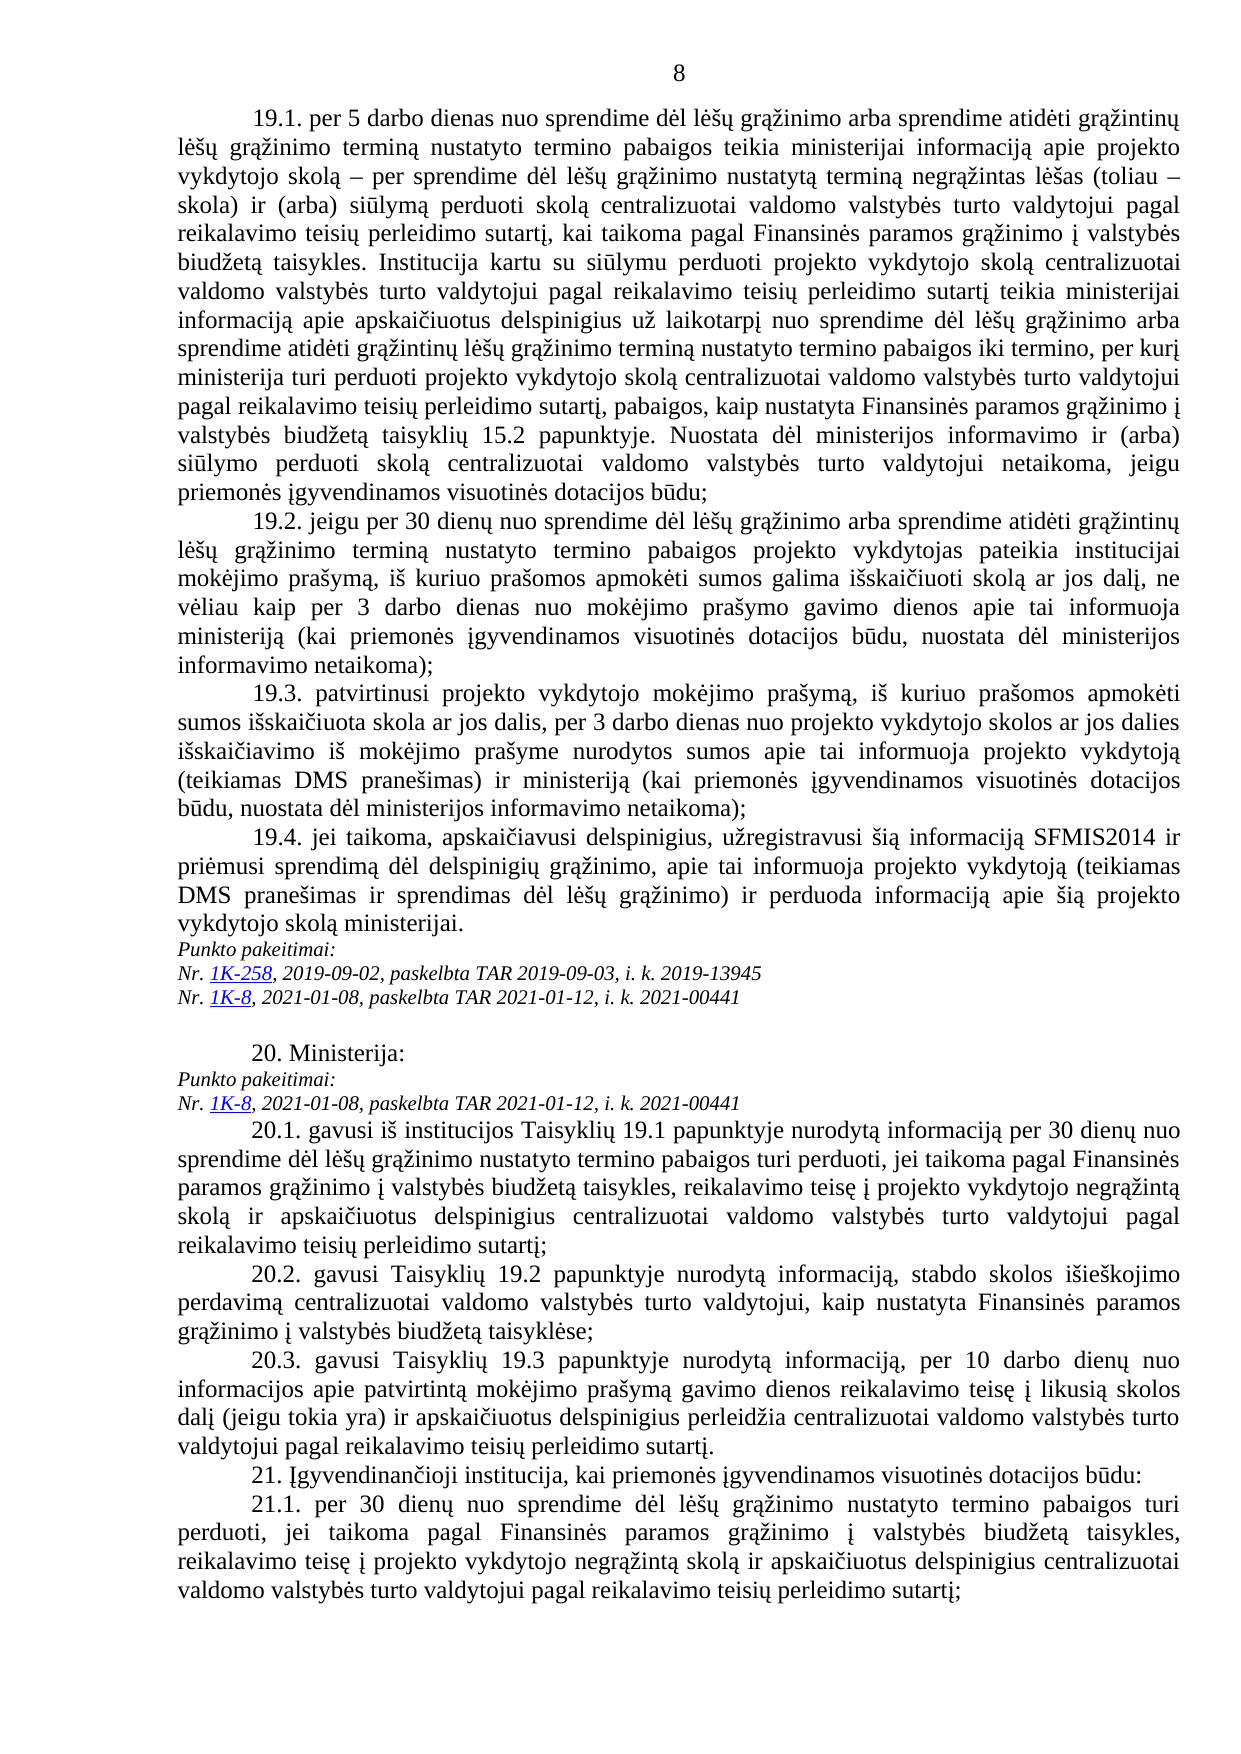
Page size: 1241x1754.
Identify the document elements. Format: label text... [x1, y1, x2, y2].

text 19.1. per 5 darbo dienas nuo sprendime dėl lėšų grąžinimo arba sprendime atidėti grąžintinų lėšų grąžinimo terminą nustatyto termino pabaigos teikia ministerijai informaciją apie projekto vykdytojo skolą – per sprendime dėl lėšų grąžinimo nustatytą terminą negrąžintas lėšas (toliau – skola) ir (arba) siūlymą perduoti skolą centralizuotai valdomo valstybės turto valdytojui pagal reikalavimo teisių perleidimo sutartį, kai taikoma pagal Finansinės paramos grąžinimo į valstybės biudžetą taisykles. Institucija kartu su siūlymu perduoti projekto vykdytojo skolą centralizuotai valdomo valstybės turto valdytojui pagal reikalavimo teisių perleidimo sutartį teikia ministerijai informaciją apie apskaičiuotus delspinigius už laikotarpį nuo sprendime dėl lėšų grąžinimo arba sprendime atidėti grąžintinų lėšų grąžinimo terminą nustatyto termino pabaigos iki termino, per kurį ministerija turi perduoti projekto vykdytojo skolą centralizuotai valdomo valstybės turto valdytojui pagal reikalavimo teisių perleidimo sutartį, pabaigos, kaip nustatyta Finansinės paramos grąžinimo į valstybės biudžetą taisyklių 15.2 papunktyje. Nuostata dėl ministerijos informavimo ir (arba) siūlymo perduoti skolą centralizuotai valdomo valstybės turto valdytojui netaikoma, jeigu priemonės įgyvendinamos visuotinės dotacijos būdu; [177, 103, 1181, 506]
text Punkto pakeitimai: [177, 1067, 1181, 1091]
text 20.1. gavusi iš institucijos Taisyklių 19.1 papunktyje nurodytą informaciją per 30 dienų nuo sprendime dėl lėšų grąžinimo nustatyto termino pabaigos turi perduoti, jei taikoma pagal Finansinės paramos grąžinimo į valstybės biudžetą taisykles, reikalavimo teisę į projekto vykdytojo negrąžintą skolą ir apskaičiuotus delspinigius centralizuotai valdomo valstybės turto valdytojui pagal reikalavimo teisių perleidimo sutartį; [177, 1115, 1181, 1259]
text Punkto pakeitimai: [177, 937, 1181, 961]
text 20.3. gavusi Taisyklių 19.3 papunktyje nurodytą informaciją, per 10 darbo dienų nuo informacijos apie patvirtintą mokėjimo prašymą gavimo dienos reikalavimo teisę į likusią skolos dalį (jeigu tokia yra) ir apskaičiuotus delspinigius perleidžia centralizuotai valdomo valstybės turto valdytojui pagal reikalavimo teisių perleidimo sutartį. [177, 1345, 1181, 1460]
text 21. Įgyvendinančioji institucija, kai priemonės įgyvendinamos visuotinės dotacijos būdu: [177, 1460, 1181, 1489]
text Nr. 1K-8, 2021-01-08, paskelbta TAR 2021-01-12, i. k. 2021-00441 [177, 1091, 1181, 1115]
text Nr. 1K-258, 2019-09-02, paskelbta TAR 2019-09-03, i. k. 2019-13945 [177, 961, 1181, 985]
text 20.2. gavusi Taisyklių 19.2 papunktyje nurodytą informaciją, stabdo skolos išieškojimo perdavimą centralizuotai valdomo valstybės turto valdytojui, kaip nustatyta Finansinės paramos grąžinimo į valstybės biudžetą taisyklėse; [177, 1259, 1181, 1345]
text 20. Ministerija: [177, 1038, 1181, 1067]
text 19.4. jei taikoma, apskaičiavusi delspinigius, užregistravusi šią informaciją SFMIS2014 ir priėmusi sprendimą dėl delspinigių grąžinimo, apie tai informuoja projekto vykdytoją (teikiamas DMS pranešimas ir sprendimas dėl lėšų grąžinimo) ir perduoda informaciją apie šią projekto vykdytojo skolą ministerijai. [177, 822, 1181, 937]
text 21.1. per 30 dienų nuo sprendime dėl lėšų grąžinimo nustatyto termino pabaigos turi perduoti, jei taikoma pagal Finansinės paramos grąžinimo į valstybės biudžetą taisykles, reikalavimo teisę į projekto vykdytojo negrąžintą skolą ir apskaičiuotus delspinigius centralizuotai valdomo valstybės turto valdytojui pagal reikalavimo teisių perleidimo sutartį; [177, 1489, 1181, 1604]
text 19.2. jeigu per 30 dienų nuo sprendime dėl lėšų grąžinimo arba sprendime atidėti grąžintinų lėšų grąžinimo terminą nustatyto termino pabaigos projekto vykdytojas pateikia institucijai mokėjimo prašymą, iš kuriuo prašomos apmokėti sumos galima išskaičiuoti skolą ar jos dalį, ne vėliau kaip per 3 darbo dienas nuo mokėjimo prašymo gavimo dienos apie tai informuoja ministeriją (kai priemonės įgyvendinamos visuotinės dotacijos būdu, nuostata dėl ministerijos informavimo netaikoma); [177, 506, 1181, 678]
text Nr. 1K-8, 2021-01-08, paskelbta TAR 2021-01-12, i. k. 2021-00441 [177, 985, 1181, 1009]
text 19.3. patvirtinusi projekto vykdytojo mokėjimo prašymą, iš kuriuo prašomos apmokėti sumos išskaičiuota skola ar jos dalis, per 3 darbo dienas nuo projekto vykdytojo skolos ar jos dalies išskaičiavimo iš mokėjimo prašyme nurodytos sumos apie tai informuoja projekto vykdytoją (teikiamas DMS pranešimas) ir ministeriją (kai priemonės įgyvendinamos visuotinės dotacijos būdu, nuostata dėl ministerijos informavimo netaikoma); [177, 678, 1181, 822]
